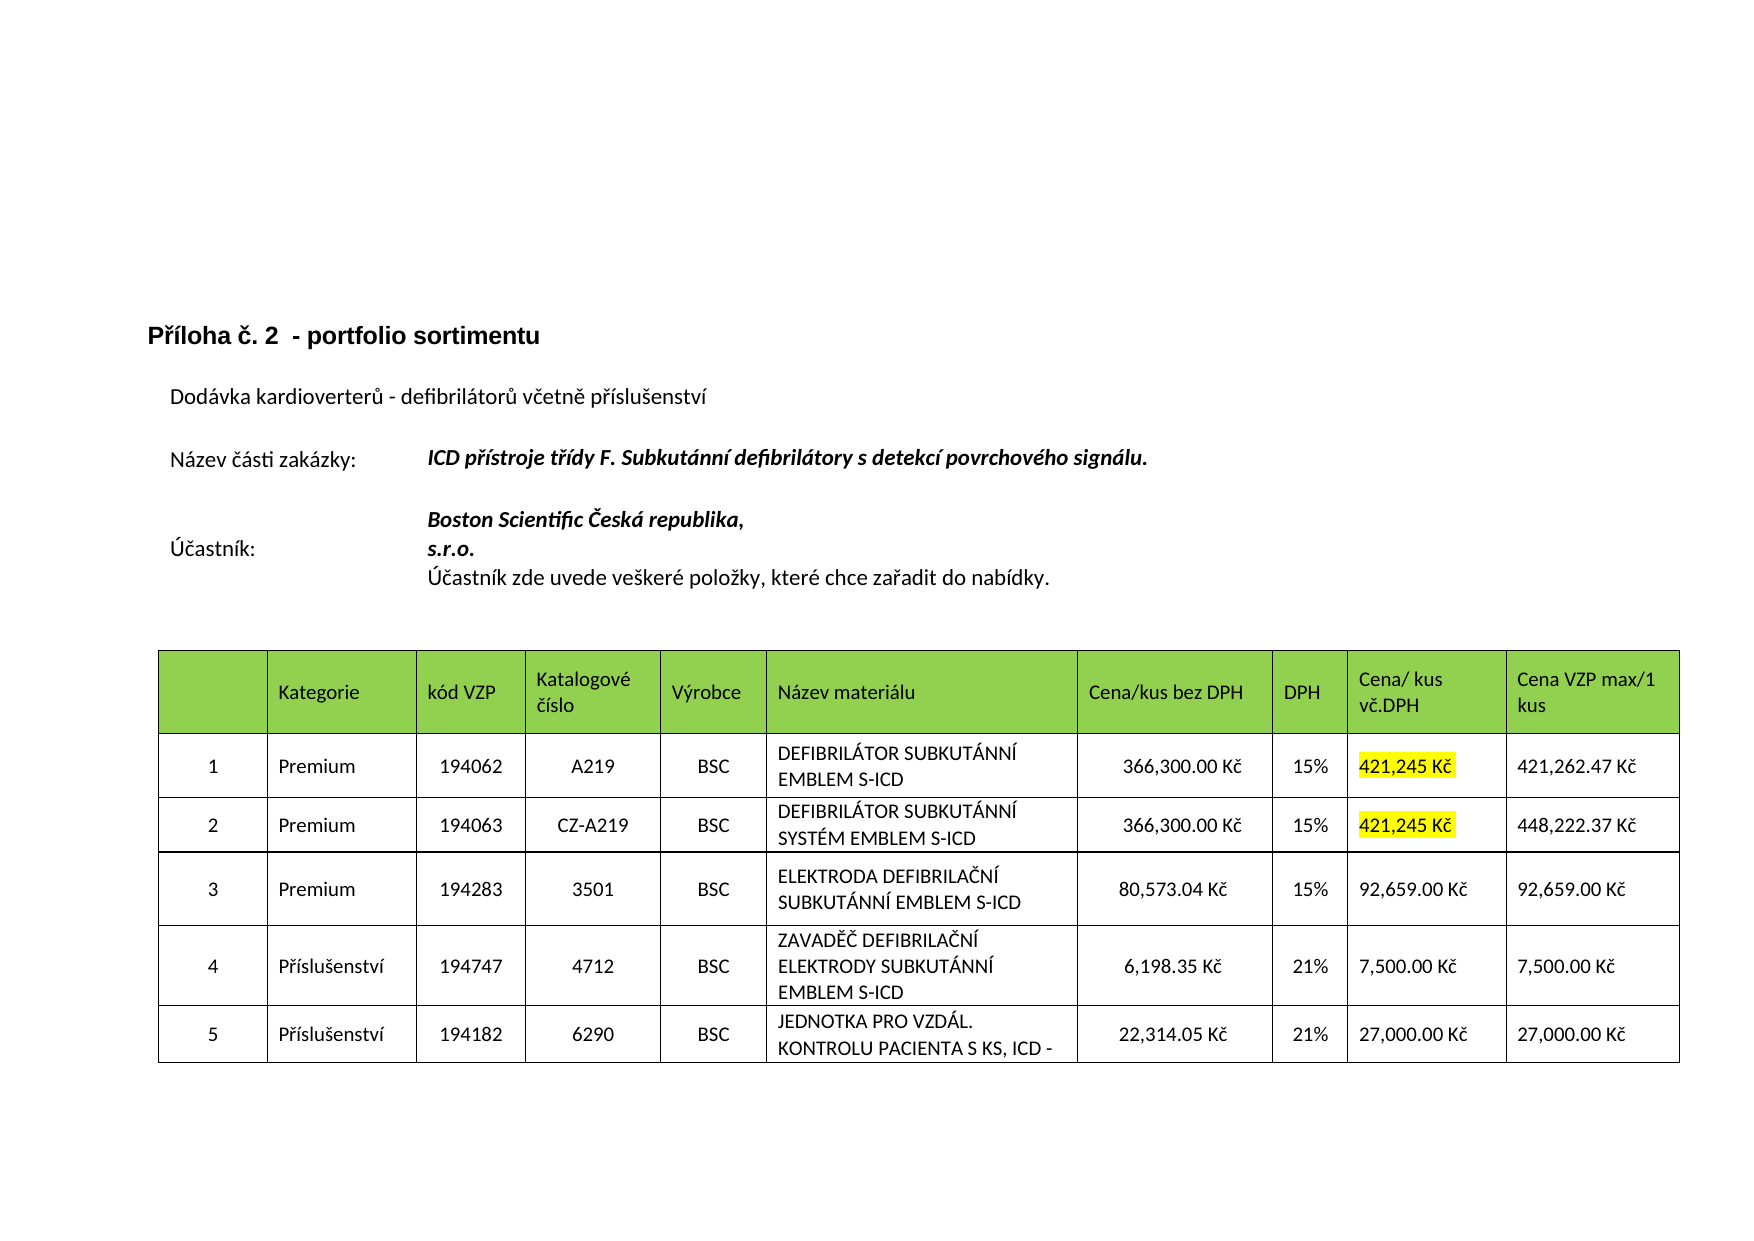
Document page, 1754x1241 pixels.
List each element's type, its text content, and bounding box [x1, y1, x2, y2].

table_cell Boston Scientific Česká republika, s.r.o. [416, 504, 767, 562]
table_cell JEDNOTKA PRO VZDÁL. KONTROLU PACIENTA S KS, ICD [767, 1006, 1077, 1062]
table_cell [525, 410, 661, 441]
table_cell 5 [159, 1006, 267, 1062]
table_cell DEFIBRILÁTOR SUBKUTÁNNÍ SYSTÉM EMBLEM S-ICD [767, 798, 1077, 851]
table_cell BSC [661, 1006, 766, 1062]
table_cell [1273, 473, 1348, 504]
table_cell [267, 562, 416, 649]
table_cell [1348, 441, 1506, 473]
table_cell [159, 651, 267, 733]
table_cell A219 [526, 734, 660, 797]
table_cell [1348, 473, 1506, 504]
table_cell 3501 [526, 853, 660, 925]
table_cell [267, 504, 416, 562]
table_cell 4 [159, 926, 267, 1005]
table_cell Premium [268, 798, 416, 851]
table_cell 194182 [417, 1006, 525, 1062]
table_cell 21% [1273, 1006, 1347, 1062]
table_cell [767, 410, 1078, 441]
table_cell Účastník zde uvede veškeré položky, které chce zařadit do nabídky. [416, 562, 1273, 649]
table_cell 2 [159, 798, 267, 851]
table_cell [1506, 410, 1680, 441]
table_cell [267, 473, 416, 504]
table_cell Výrobce [661, 651, 766, 733]
table_cell 22,314.05 Kč [1078, 1006, 1272, 1062]
table_cell ZAVADĚČ DEFIBRILAČNÍ ELEKTRODY SUBKUTÁNNÍ EMBLEM S-ICD [767, 926, 1077, 1005]
table_cell [1348, 410, 1506, 441]
table_cell Příslušenství [268, 926, 416, 1005]
table_cell [1506, 504, 1680, 562]
table_cell Název materiálu [767, 651, 1077, 733]
table_cell [1078, 504, 1273, 562]
table_cell DPH [1273, 651, 1347, 733]
table_cell Katalogové číslo [526, 651, 660, 733]
table_cell kód VZP [417, 651, 525, 733]
table_cell 27,000.00 Kč [1348, 1006, 1506, 1062]
table_cell 92,659.00 Kč [1348, 853, 1506, 925]
table_header [1078, 379, 1273, 410]
table_cell Premium [268, 734, 416, 797]
text Příloha č. 2 - portfolio sortimentu [147, 321, 1606, 350]
table_cell 4712 [526, 926, 660, 1005]
table_cell [1273, 441, 1348, 473]
table_cell [416, 410, 525, 441]
table_cell 448,222.37 Kč [1507, 798, 1679, 851]
table_cell [525, 473, 661, 504]
table_cell 194062 [417, 734, 525, 797]
table_cell 194283 [417, 853, 525, 925]
table_cell Příslušenství [268, 1006, 416, 1062]
table_cell 92,659.00 Kč [1507, 853, 1679, 925]
table_cell ELEKTRODA DEFIBRILAČNÍ SUBKUTÁNNÍ EMBLEM S-ICD [767, 853, 1077, 925]
table_cell 15% [1273, 734, 1347, 797]
table_cell 194063 [417, 798, 525, 851]
table_cell [1078, 473, 1273, 504]
table_cell [267, 410, 416, 441]
table_header [767, 379, 1078, 410]
table_cell 194747 [417, 926, 525, 1005]
table_cell [767, 473, 1078, 504]
table_cell [661, 410, 767, 441]
table_cell 421,245 Kč [1348, 798, 1506, 851]
table_cell [767, 504, 1078, 562]
table_cell [159, 410, 267, 441]
table_cell BSC [661, 798, 766, 851]
table_cell [661, 473, 767, 504]
table_header [1273, 379, 1348, 410]
table_cell Kategorie [268, 651, 416, 733]
table_cell 27,000.00 Kč [1507, 1006, 1679, 1062]
table_cell Cena/kus bez DPH [1078, 651, 1272, 733]
table_cell BSC [661, 734, 766, 797]
table_header Dodávka kardioverterů - defibrilátorů včetně příslušenství [159, 379, 767, 410]
table_cell 7,500.00 Kč [1507, 926, 1679, 1005]
table_cell 3 [159, 853, 267, 925]
table_cell 15% [1273, 798, 1347, 851]
table_cell 15% [1273, 853, 1347, 925]
table_cell Cena/ kus vč.DPH [1348, 651, 1506, 733]
table_cell [1506, 562, 1680, 649]
table_cell Cena VZP max/1 kus [1507, 651, 1679, 733]
table_cell 6,198.35 Kč [1078, 926, 1272, 1005]
table_cell Účastník: [159, 504, 267, 562]
table_cell 7,500.00 Kč [1348, 926, 1506, 1005]
table_cell 80,573.04 Kč [1078, 853, 1272, 925]
table_cell 6290 [526, 1006, 660, 1062]
table_cell 1 [159, 734, 267, 797]
table_cell 421,262.47 Kč [1507, 734, 1679, 797]
table_cell [1506, 473, 1680, 504]
table_cell BSC [661, 853, 766, 925]
table_cell [1273, 504, 1348, 562]
table_cell ICD přístroje třídy F. Subkutánní defibrilátory s detekcí povrchového signálu. [416, 441, 1273, 473]
table_header [1506, 379, 1680, 410]
table_cell [1348, 504, 1506, 562]
table_cell CZ-A219 [526, 798, 660, 851]
table_cell DEFIBRILÁTOR SUBKUTÁNNÍ EMBLEM S-ICD [767, 734, 1077, 797]
table_cell 421,245 Kč [1348, 734, 1506, 797]
table_cell [159, 473, 267, 504]
table_cell [416, 473, 525, 504]
table_cell [1348, 562, 1506, 649]
table_cell [1273, 410, 1348, 441]
table_header [1348, 379, 1506, 410]
table_cell [159, 562, 267, 649]
table_cell 366,300.00 Kč [1078, 798, 1272, 851]
table_cell [1273, 562, 1348, 649]
table_cell 366,300.00 Kč [1078, 734, 1272, 797]
table_cell Premium [268, 853, 416, 925]
table_cell BSC [661, 926, 766, 1005]
table_cell Název části zakázky: [159, 441, 416, 473]
table_cell [1506, 441, 1680, 473]
table_cell 21% [1273, 926, 1347, 1005]
table_cell [1078, 410, 1273, 441]
